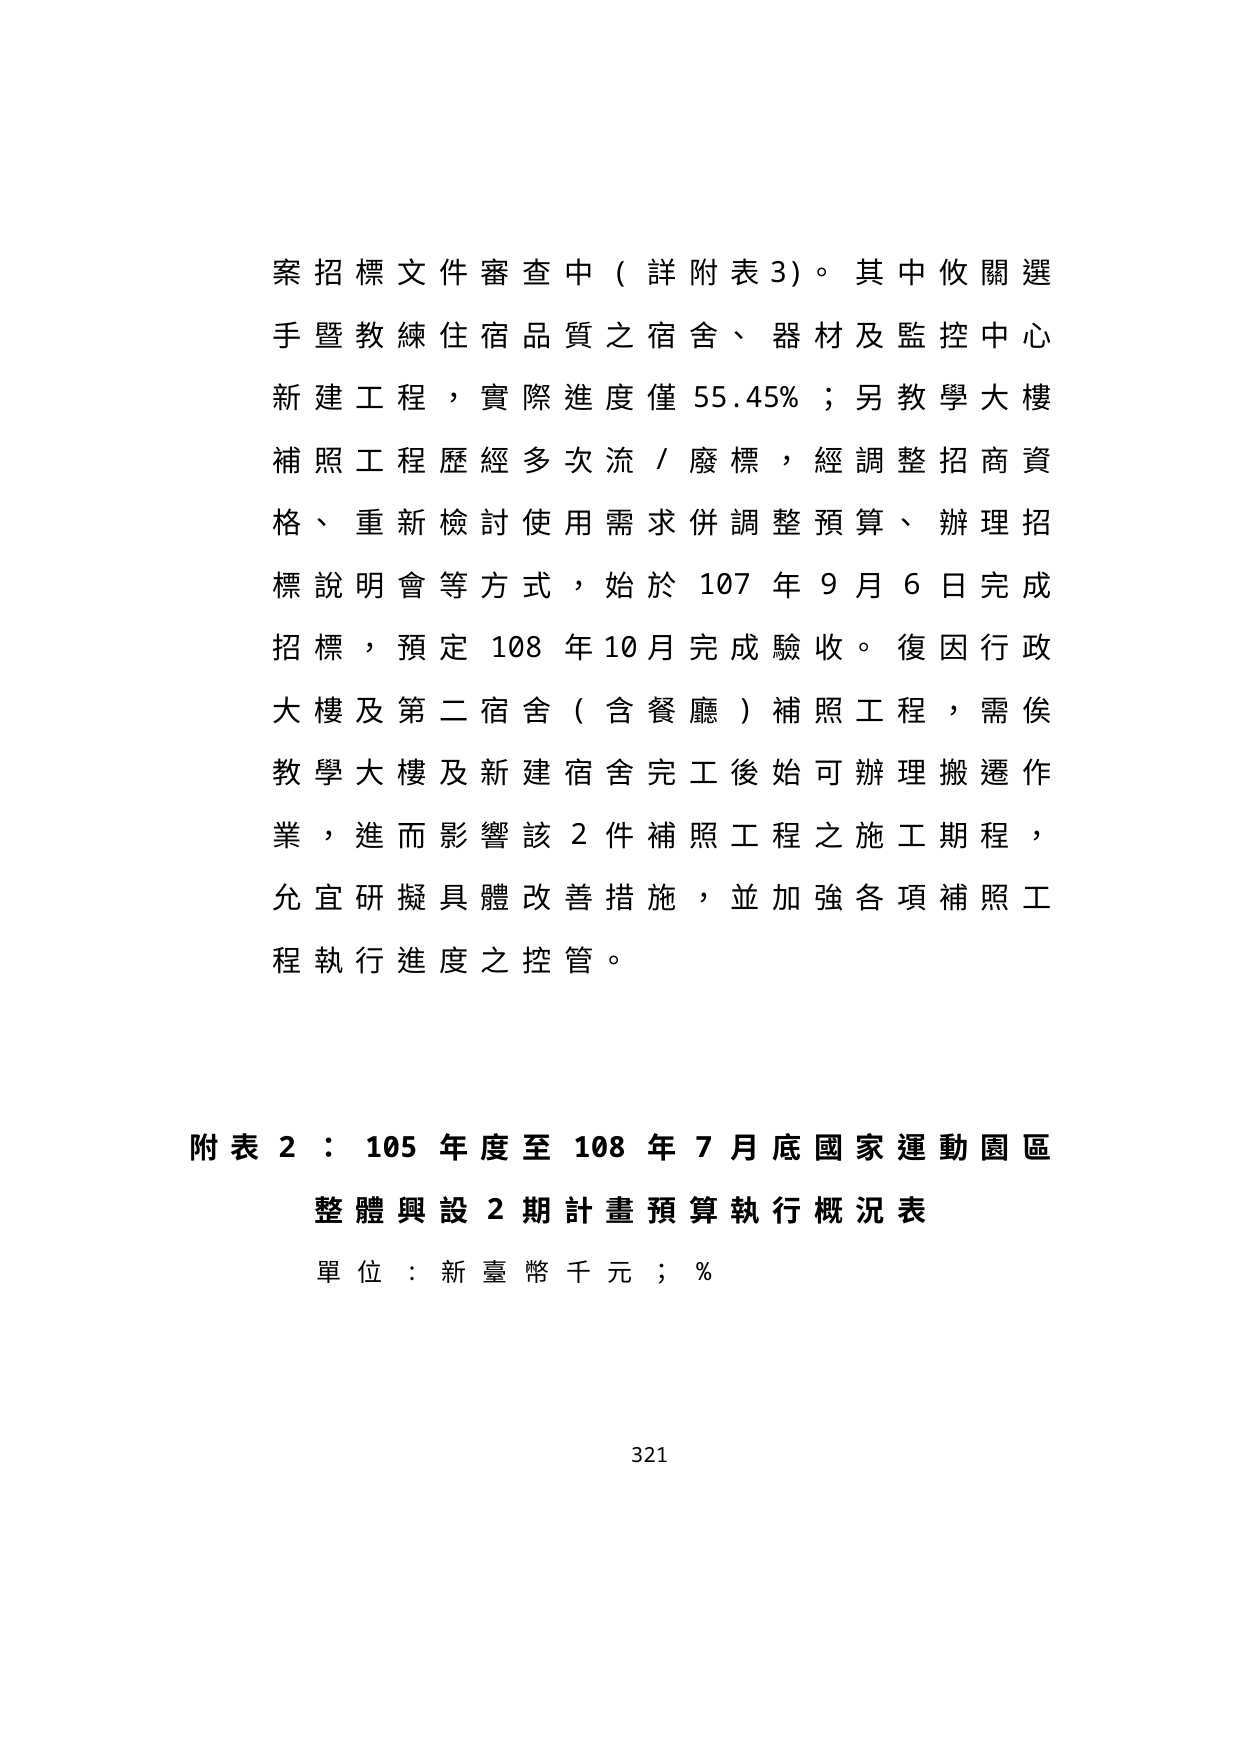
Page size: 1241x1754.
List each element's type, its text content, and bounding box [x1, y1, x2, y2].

text 附表2：105年度至108年7月底國家運動園區整體興設2期計畫預算執行概況表 單位:新臺幣千元；% [183, 1104, 1058, 1292]
text 案招標文件審查中(詳附表3)。其中攸關選手暨教練住宿品質之宿舍、器材及監控中心新建工程，實際進度僅55.45%；另教學大樓補照工程歷經多次流/廢標，經調整招商資格、重新檢討使用需求併調整預算、辦理招標說明會等方式，始於107年9月6日完成招標，預定108年10月完成驗收。復因行政大樓及第二宿舍(含餐廳)補照工程，需俟教學大樓及新建宿舍完工後始可辦理搬遷作業，進而影響該2件補照工程之施工期程，允宜研擬具體改善措施，並加強各項補照工程執行進度之控管。 [242, 229, 1058, 979]
